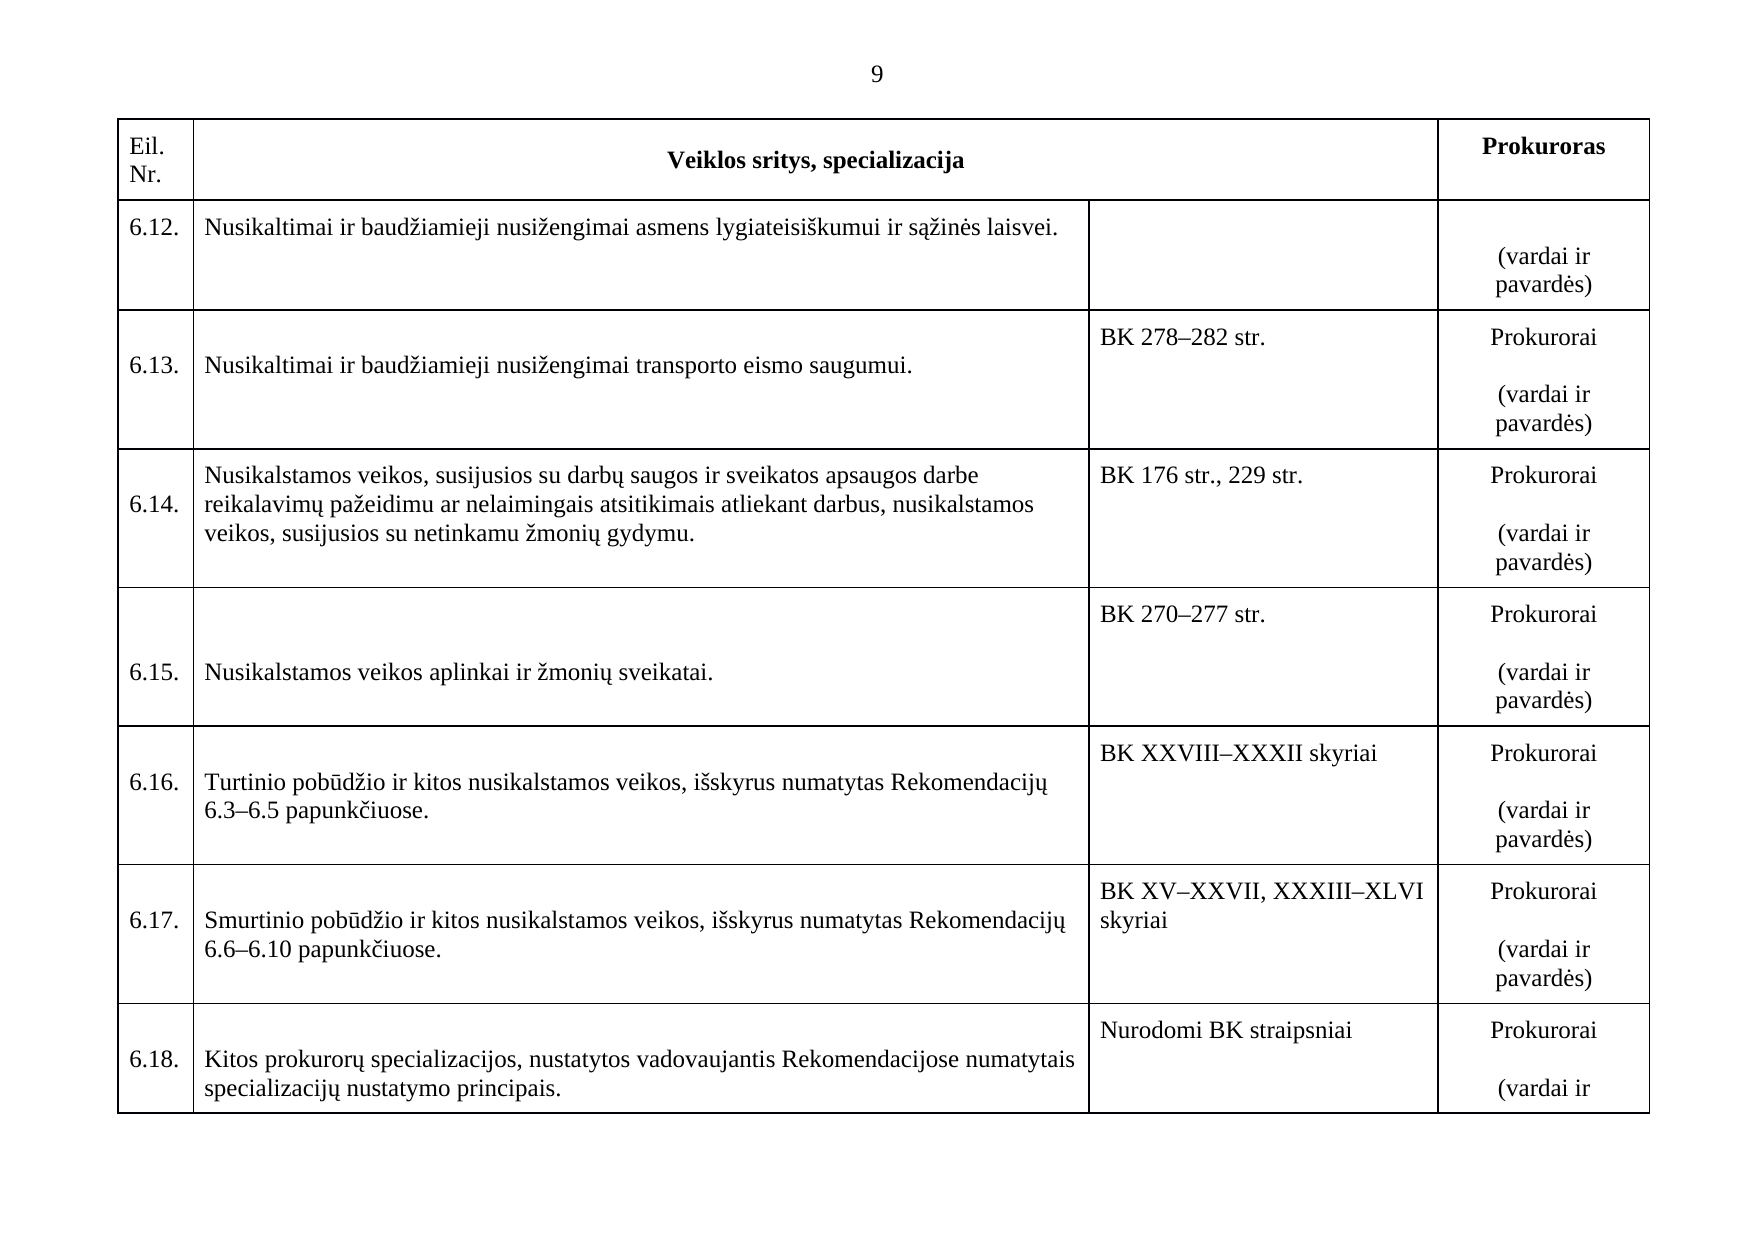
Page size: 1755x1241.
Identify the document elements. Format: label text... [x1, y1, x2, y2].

table_cell Prokurorai (vardai ir pavardės) [1439, 865, 1649, 1002]
table_cell Nurodomi BK straipsniai [1090, 1004, 1437, 1112]
table_cell BK 278–282 str. [1090, 311, 1437, 448]
table_cell 6.13. [119, 311, 193, 448]
table_cell 6.17. [119, 865, 193, 1002]
table_cell Smurtinio pobūdžio ir kitos nusikalstamos veikos, išskyrus numatytas Rekomendacijų 6.6–6.10 papunkčiuose. [194, 865, 1088, 1002]
table_cell BK 270–277 str. [1090, 588, 1437, 725]
table_cell Nusikalstamos veikos, susijusios su darbų saugos ir sveikatos apsaugos darbe reikalavimų pažeidimu ar nelaimingais atsitikimais atliekant darbus, nusikalstamos veikos, susijusios su netinkamu žmonių gydymu. [194, 450, 1088, 586]
table_cell BK XV–XXVII, XXXIII–XLVI skyriai [1090, 865, 1437, 1002]
table_cell Prokurorai (vardai ir [1439, 1004, 1649, 1112]
table_cell Nusikaltimai ir baudžiamieji nusižengimai transporto eismo saugumui. [194, 311, 1088, 448]
table_cell Prokurorai (vardai ir pavardės) [1439, 311, 1649, 448]
table_cell Prokurorai (vardai ir pavardės) [1439, 588, 1649, 725]
table_cell [1090, 201, 1437, 309]
table_cell 6.14. [119, 450, 193, 586]
table_cell 6.16. [119, 727, 193, 864]
table_cell 6.15. [119, 588, 193, 725]
table_cell Turtinio pobūdžio ir kitos nusikalstamos veikos, išskyrus numatytas Rekomendacijų 6.3–6.5 papunkčiuose. [194, 727, 1088, 864]
table_cell (vardai ir pavardės) [1439, 201, 1649, 309]
table_cell BK 176 str., 229 str. [1090, 450, 1437, 586]
table_cell Prokurorai (vardai ir pavardės) [1439, 450, 1649, 586]
table_cell Kitos prokurorų specializacijos, nustatytos vadovaujantis Rekomendacijose numatytais specializacijų nustatymo principais. [194, 1004, 1088, 1112]
table_cell Nusikaltimai ir baudžiamieji nusižengimai asmens lygiateisiškumui ir sąžinės laisvei. [194, 201, 1088, 309]
table_cell Prokurorai (vardai ir pavardės) [1439, 727, 1649, 864]
table_cell BK XXVIII–XXXII skyriai [1090, 727, 1437, 864]
table_header Prokuroras [1439, 120, 1649, 199]
table_cell 6.18. [119, 1004, 193, 1112]
table_header Eil. Nr. [119, 120, 193, 199]
table_header Veiklos sritys, specializacija [194, 120, 1437, 199]
table_cell Nusikalstamos veikos aplinkai ir žmonių sveikatai. [194, 588, 1088, 725]
table_cell 6.12. [119, 201, 193, 309]
